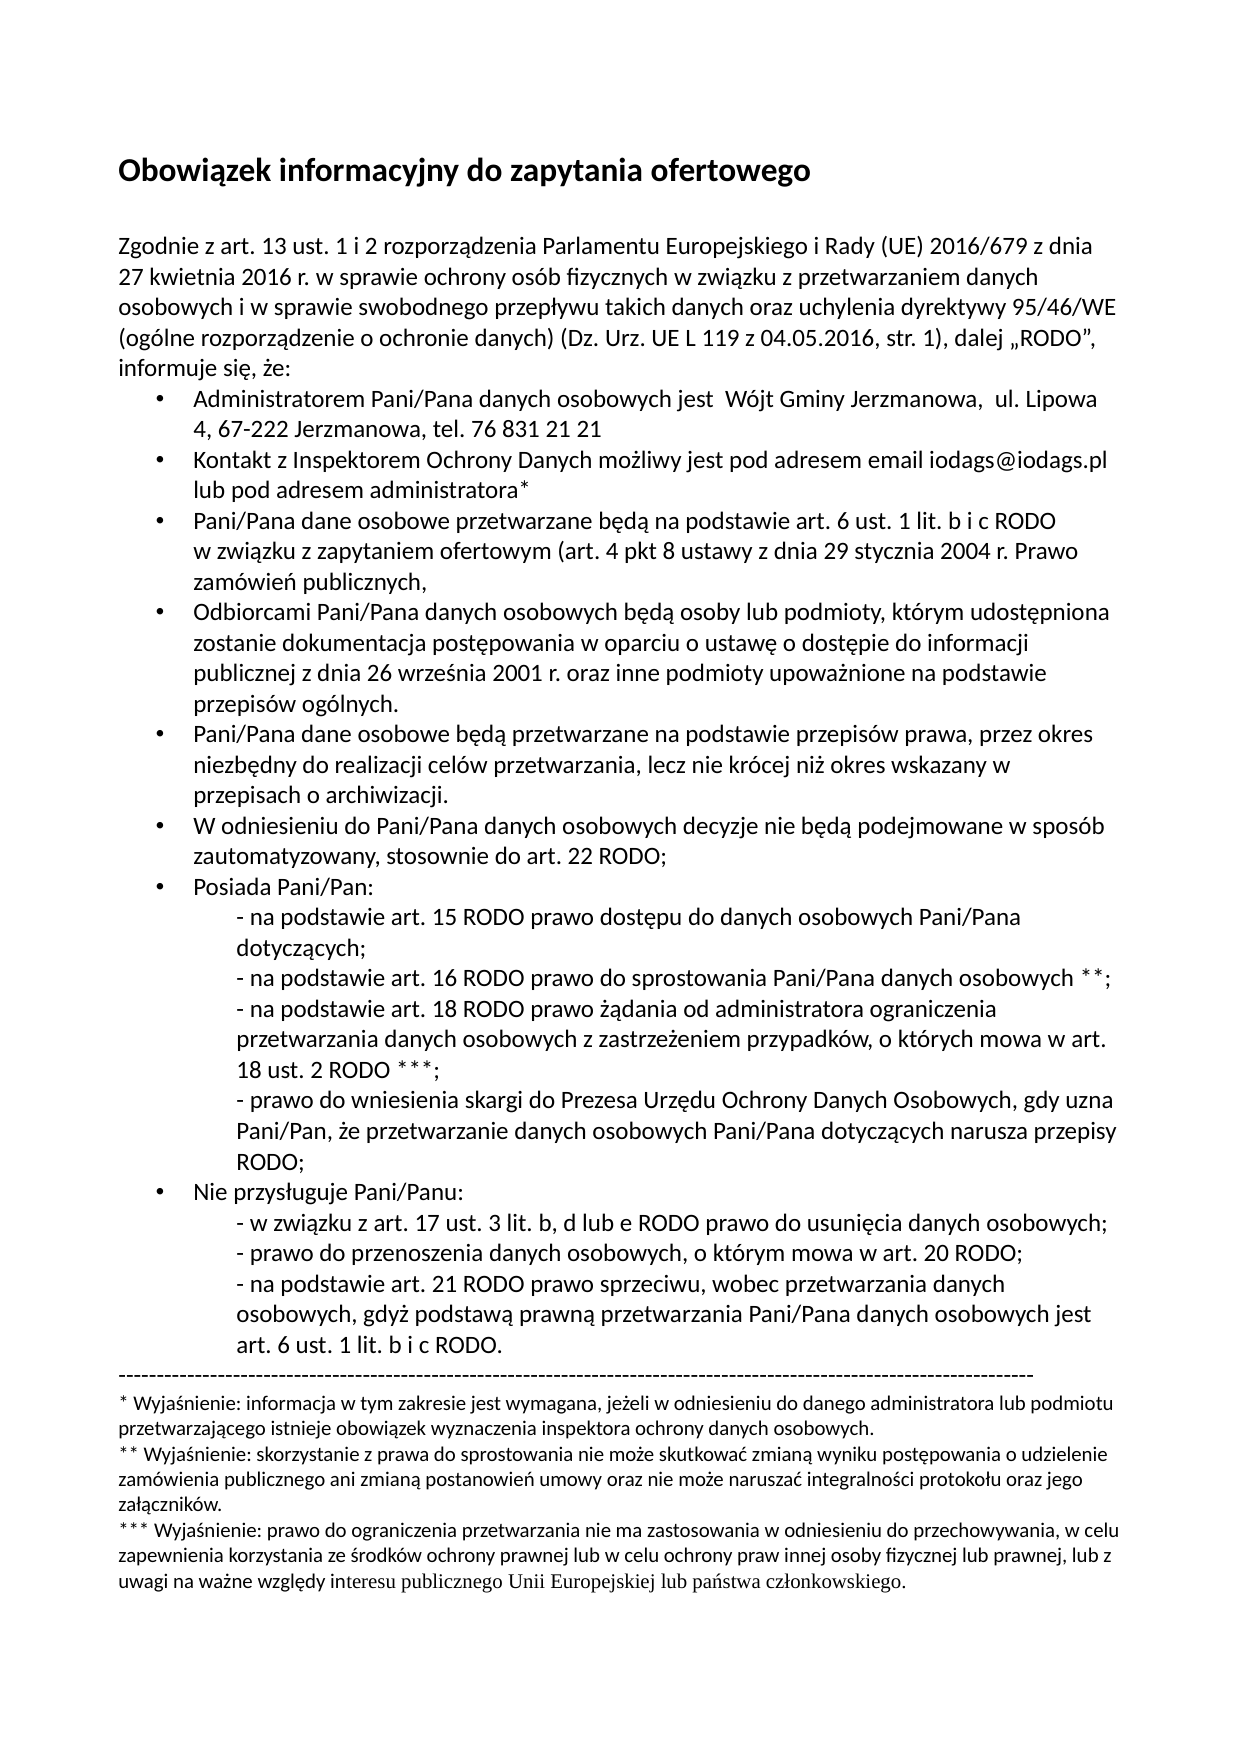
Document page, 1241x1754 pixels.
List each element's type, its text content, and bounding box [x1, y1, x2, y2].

text - w związku z art. 17 ust. 3 lit. b, d lub e RODO prawo do usunięcia danych osobowych; [236, 1207, 1122, 1237]
text - na podstawie art. 18 RODO prawo żądania od administratora ograniczenia przetwarzania danych osobowych z zastrzeżeniem przypadków, o których mowa w art. 18 ust. 2 RODO ***; [236, 993, 1122, 1085]
list Administratorem Pani/Pana danych osobowych jest Wójt Gminy Jerzmanowa, ul. Lipowa 4, 67-222 Jerzmanowa, tel. 76 831 21 21 [156, 383, 1122, 444]
list Posiada Pani/Pan: [156, 871, 1122, 902]
text - prawo do wniesienia skargi do Prezesa Urzędu Ochrony Danych Osobowych, gdy uzna Pani/Pan, że przetwarzanie danych osobowych Pani/Pana dotyczących narusza przepisy RODO; [236, 1085, 1122, 1176]
list W odniesieniu do Pani/Pana danych osobowych decyzje nie będą podejmowane w sposób zautomatyzowany, stosownie do art. 22 RODO; [156, 810, 1122, 871]
text - na podstawie art. 15 RODO prawo dostępu do danych osobowych Pani/Pana dotyczących; [236, 902, 1122, 963]
list Pani/Pana dane osobowe przetwarzane będą na podstawie art. 6 ust. 1 lit. b i c RODO [156, 505, 1122, 535]
list Pani/Pana dane osobowe będą przetwarzane na podstawie przepisów prawa, przez okres niezbędny do realizacji celów przetwarzania, lecz nie krócej niż okres wskazany w przepisach o archiwizacji. [156, 718, 1122, 810]
list Odbiorcami Pani/Pana danych osobowych będą osoby lub podmioty, którym udostępniona zostanie dokumentacja postępowania w oparciu o ustawę o dostępie do informacji publicznej z dnia 26 września 2001 r. oraz inne podmioty upoważnione na podstawie przepisów ogólnych. [156, 596, 1122, 718]
text w związku z zapytaniem ofertowym (art. 4 pkt 8 ustawy z dnia 29 stycznia 2004 r. Prawo zamówień publicznych, [193, 535, 1122, 596]
text - na podstawie art. 16 RODO prawo do sprostowania Pani/Pana danych osobowych **; [236, 963, 1122, 993]
text ** Wyjaśnienie: skorzystanie z prawa do sprostowania nie może skutkować zmianą wyniku postępowania o udzielenie zamówienia publicznego ani zmianą postanowień umowy oraz nie może naruszać integralności protokołu oraz jego załączników. [118, 1441, 1122, 1517]
list Nie przysługuje Pani/Panu: [156, 1176, 1122, 1207]
text - na podstawie art. 21 RODO prawo sprzeciwu, wobec przetwarzania danych osobowych, gdyż podstawą prawną przetwarzania Pani/Pana danych osobowych jest art. 6 ust. 1 lit. b i c RODO. [236, 1268, 1122, 1359]
text * Wyjaśnienie: informacja w tym zakresie jest wymagana, jeżeli w odniesieniu do danego administratora lub podmiotu przetwarzającego istnieje obowiązek wyznaczenia inspektora ochrony danych osobowych. [118, 1390, 1122, 1441]
text - prawo do przenoszenia danych osobowych, o którym mowa w art. 20 RODO; [236, 1237, 1122, 1268]
text Zgodnie z art. 13 ust. 1 i 2 rozporządzenia Parlamentu Europejskiego i Rady (UE) 2016/679 z dnia 27 kwietnia 2016 r. w sprawie ochrony osób fizycznych w związku z przetwarzaniem danych osobowych i w sprawie swobodnego przepływu takich danych oraz uchylenia dyrektywy 95/46/WE (ogólne rozporządzenie o ochronie danych) (Dz. Urz. UE L 119 z 04.05.2016, str. 1), dalej „RODO”, informuje się, że: [118, 230, 1122, 383]
text ------------------------------------------------------------------------------------------------------------------------ [118, 1359, 1122, 1390]
text Obowiązek informacyjny do zapytania ofertowego [118, 149, 1122, 189]
list Kontakt z Inspektorem Ochrony Danych możliwy jest pod adresem email iodags@iodags.pl lub pod adresem administratora* [156, 444, 1122, 505]
text *** Wyjaśnienie: prawo do ograniczenia przetwarzania nie ma zastosowania w odniesieniu do przechowywania, w celu zapewnienia korzystania ze środków ochrony prawnej lub w celu ochrony praw innej osoby fizycznej lub prawnej, lub z uwagi na ważne względy interesu publicznego Unii Europejskiej lub państwa członkowskiego. [118, 1517, 1122, 1593]
